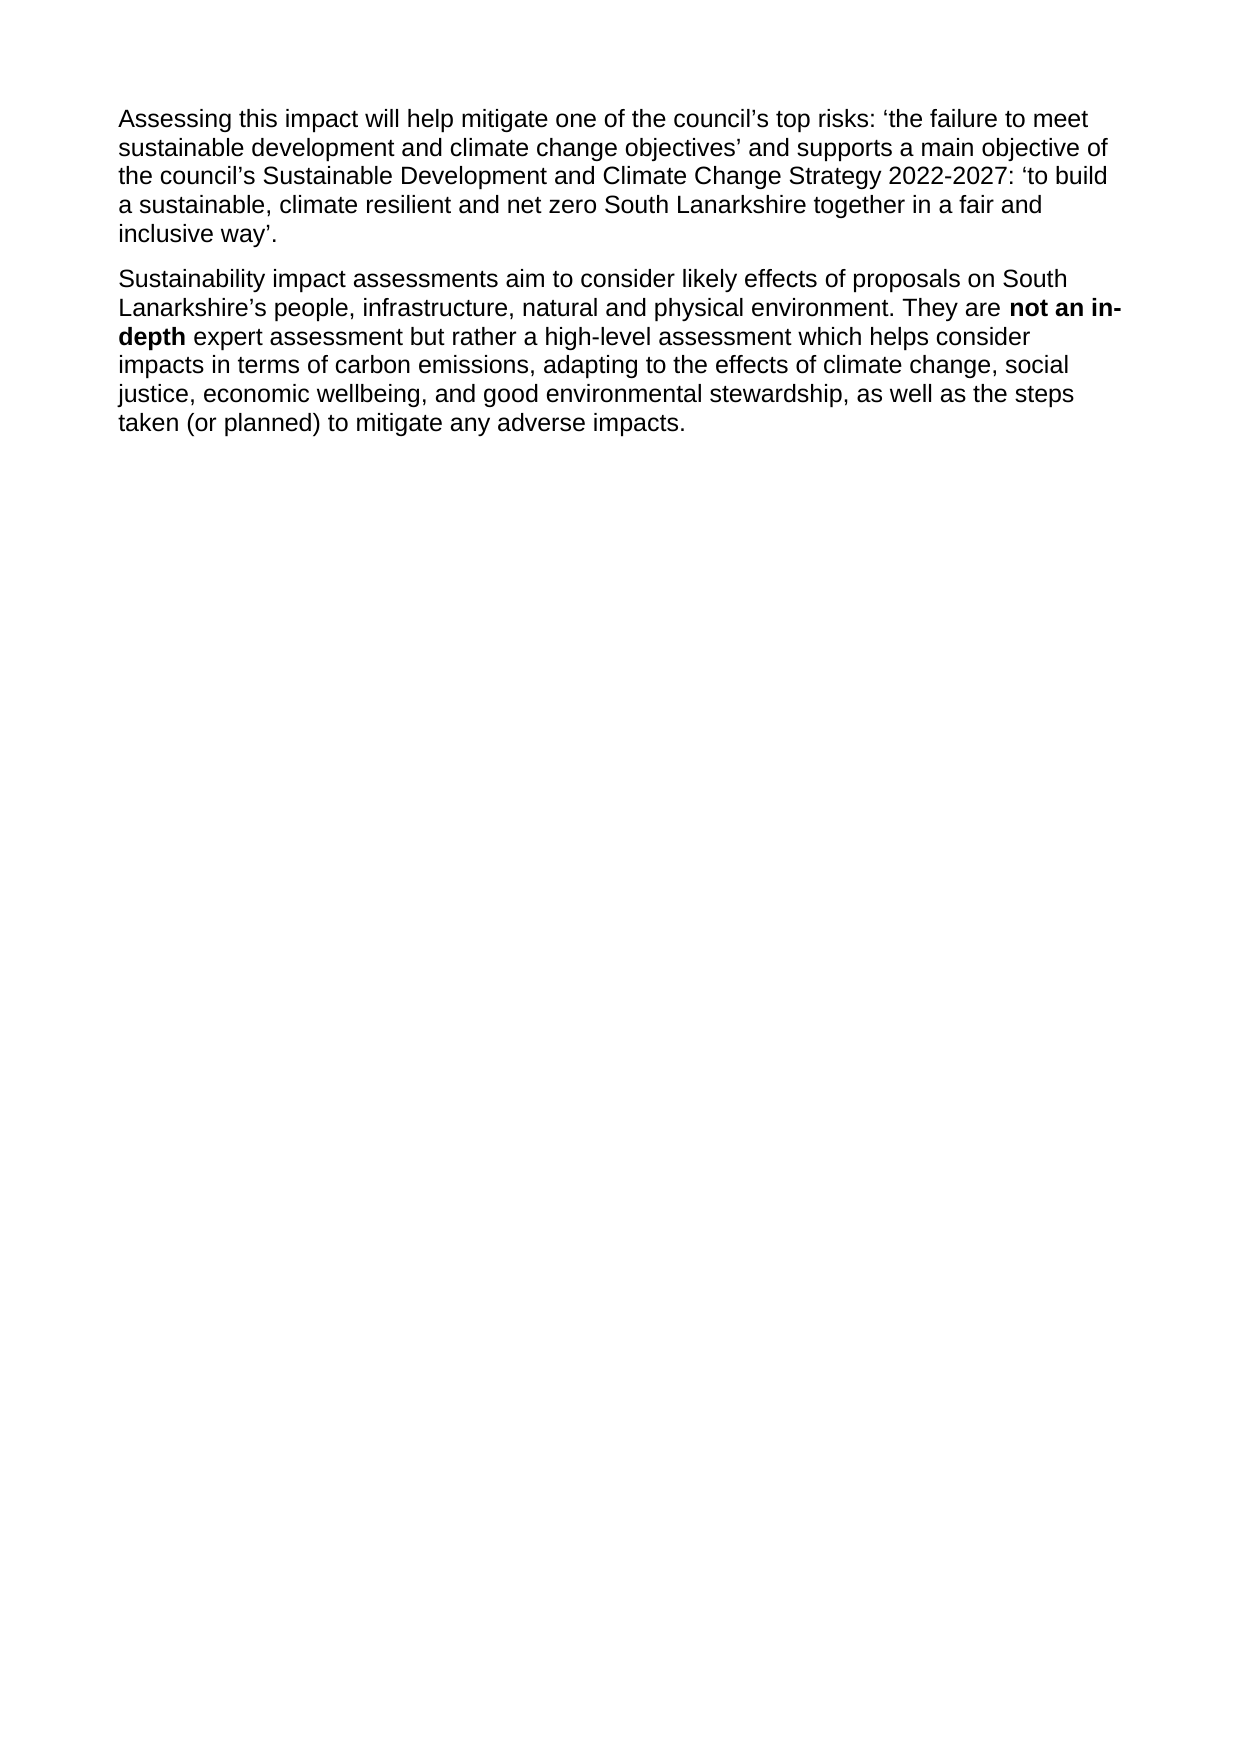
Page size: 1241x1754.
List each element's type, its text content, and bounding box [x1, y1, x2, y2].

text Assessing this impact will help mitigate one of the council’s top risks: ‘the failure to meet sustainable development and climate change objectives’ and supports a main objective of the council’s Sustainable Development and Climate Change Strategy 2022-2027: ‘to build a sustainable, climate resilient and net zero South Lanarkshire together in a fair and inclusive way’. [118, 104, 1122, 247]
text Sustainability impact assessments aim to consider likely effects of proposals on South Lanarkshire’s people, infrastructure, natural and physical environment. They are not an in-depth expert assessment but rather a high-level assessment which helps consider impacts in terms of carbon emissions, adapting to the effects of climate change, social justice, economic wellbeing, and good environmental stewardship, as well as the steps taken (or planned) to mitigate any adverse impacts. [118, 264, 1122, 437]
